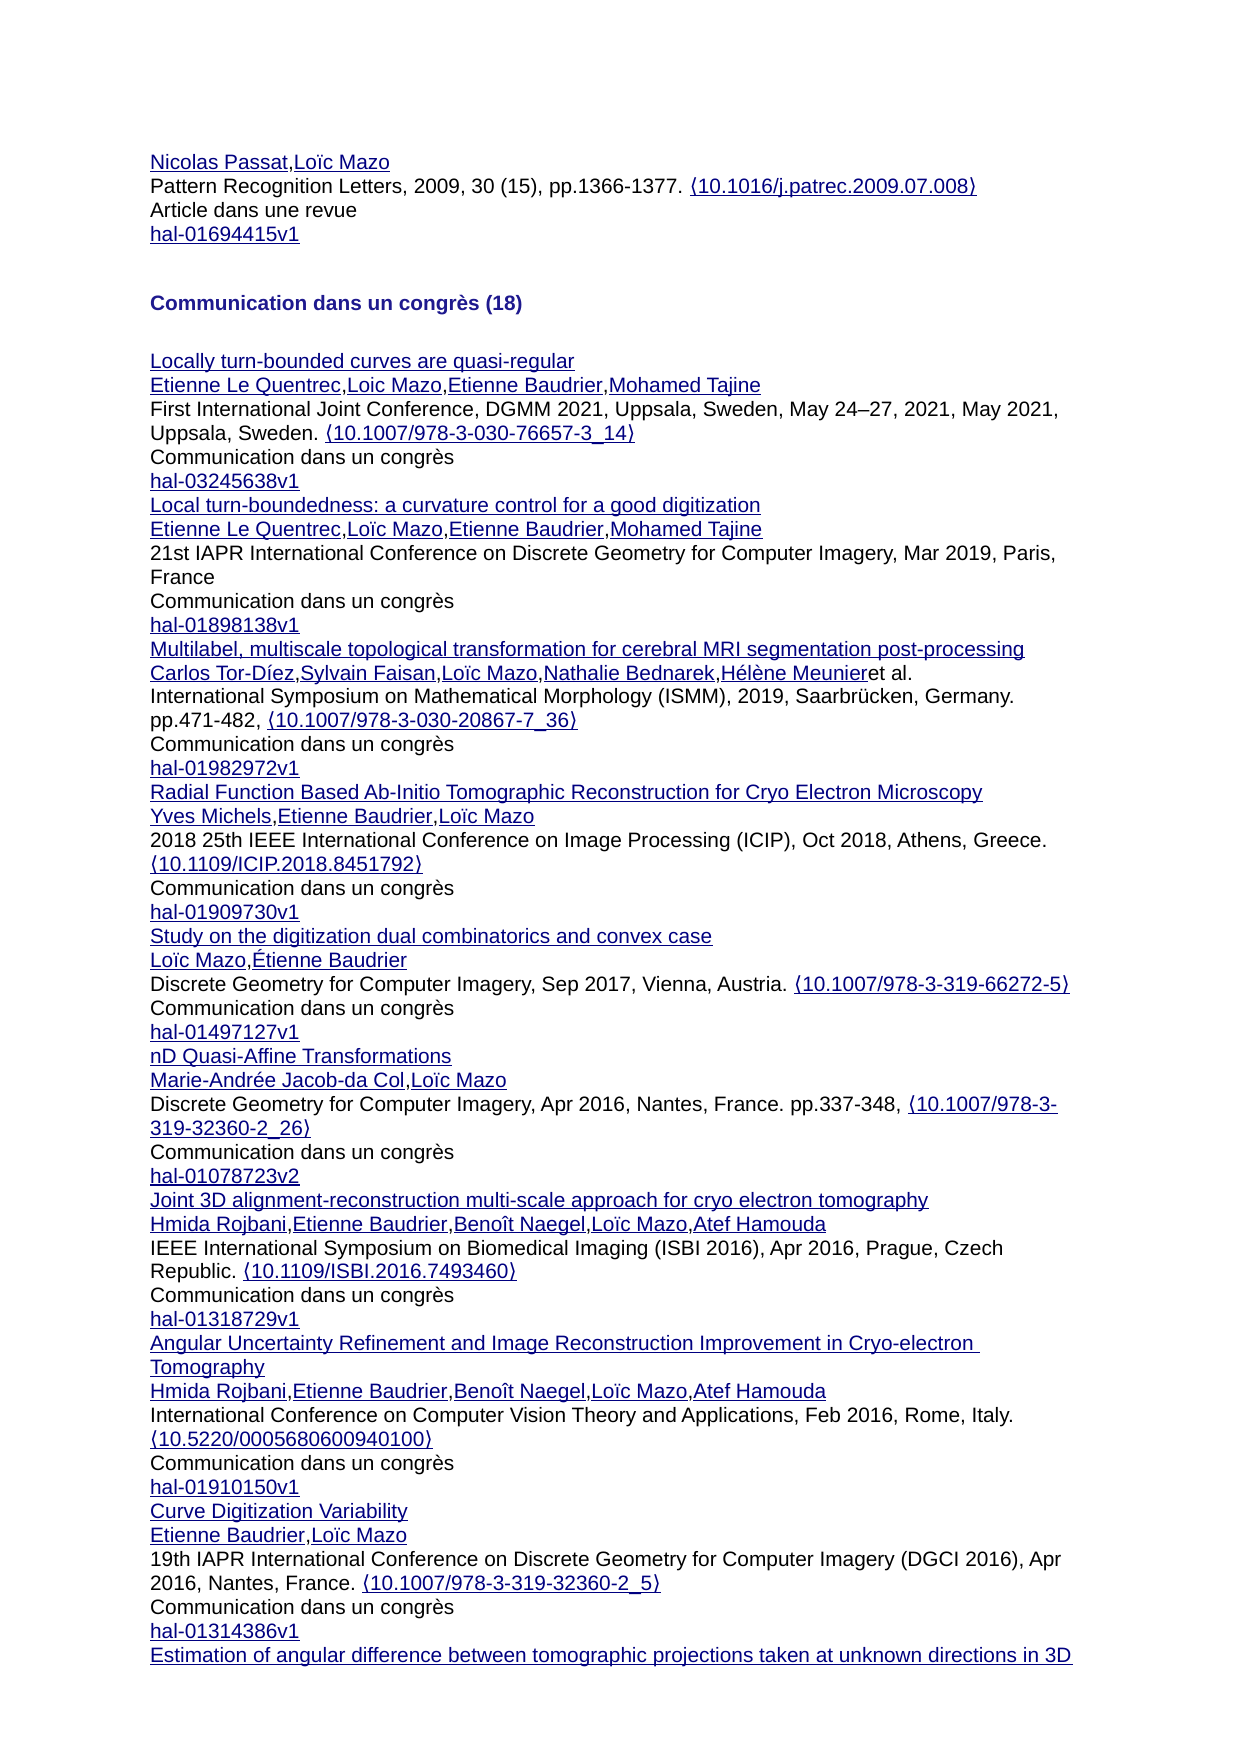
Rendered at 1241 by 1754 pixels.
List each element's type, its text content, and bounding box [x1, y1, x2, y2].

table_cell Estimation of angular difference between tomographic projections taken at unknown directions in 3D [150, 1643, 1090, 1667]
table_cell Multilabel, multiscale topological transformation for cerebral MRI segmentation post-processing Carlos Tor-Díez,Sylvain Faisan,Loïc Mazo,Nathalie Bednarek,Hélène Meunieret al. International Symposium on Mathematical Morphology (ISMM), 2019, Saarbrücken, Germany. pp.471-482, ⟨10.1007/978-3-030-20867-7_36⟩ Communication dans un congrès hal-01982972v1 [150, 636, 1090, 780]
table_cell nD Quasi-Affine Transformations Marie-Andrée Jacob-da Col,Loïc Mazo Discrete Geometry for Computer Imagery, Apr 2016, Nantes, France. pp.337-348, ⟨10.1007/978-3-319-32360-2_26⟩ Communication dans un congrès hal-01078723v2 [150, 1044, 1090, 1187]
table_cell Angular Uncertainty Refinement and Image Reconstruction Improvement in Cryo-electron Tomography Hmida Rojbani,Etienne Baudrier,Benoît Naegel,Loïc Mazo,Atef Hamouda International Conference on Computer Vision Theory and Applications, Feb 2016, Rome, Italy. ⟨10.5220/0005680600940100⟩ Communication dans un congrès hal-01910150v1 [150, 1331, 1090, 1499]
table_cell Study on the digitization dual combinatorics and convex case Loïc Mazo,Étienne Baudrier Discrete Geometry for Computer Imagery, Sep 2017, Vienna, Austria. ⟨10.1007/978-3-319-66272-5⟩ Communication dans un congrès hal-01497127v1 [150, 924, 1090, 1044]
table_cell Curve Digitization Variability Etienne Baudrier,Loïc Mazo 19th IAPR International Conference on Discrete Geometry for Computer Imagery (DGCI 2016), Apr 2016, Nantes, France. ⟨10.1007/978-3-319-32360-2_5⟩ Communication dans un congrès hal-01314386v1 [150, 1499, 1090, 1643]
table_cell Radial Function Based Ab-Initio Tomographic Reconstruction for Cryo Electron Microscopy Yves Michels,Etienne Baudrier,Loïc Mazo 2018 25th IEEE International Conference on Image Processing (ICIP), Oct 2018, Athens, Greece. ⟨10.1109/ICIP.2018.8451792⟩ Communication dans un congrès hal-01909730v1 [150, 780, 1090, 924]
table_cell Nicolas Passat,Loïc Mazo Pattern Recognition Letters, 2009, 30 (15), pp.1366-1377. ⟨10.1016/j.patrec.2009.07.008⟩ Article dans une revue hal-01694415v1 [150, 150, 1090, 246]
subtitle Communication dans un congrès (18) [150, 291, 1090, 314]
table_header Locally turn-bounded curves are quasi-regular Etienne Le Quentrec,Loic Mazo,Etienne Baudrier,Mohamed Tajine First International Joint Conference, DGMM 2021, Uppsala, Sweden, May 24–27, 2021, May 2021, Uppsala, Sweden. ⟨10.1007/978-3-030-76657-3_14⟩ Communication dans un congrès hal-03245638v1 [150, 349, 1090, 493]
table_cell Local turn-boundedness: a curvature control for a good digitization Etienne Le Quentrec,Loïc Mazo,Etienne Baudrier,Mohamed Tajine 21st IAPR International Conference on Discrete Geometry for Computer Imagery, Mar 2019, Paris, France Communication dans un congrès hal-01898138v1 [150, 493, 1090, 636]
table_cell Joint 3D alignment-reconstruction multi-scale approach for cryo electron tomography Hmida Rojbani,Etienne Baudrier,Benoît Naegel,Loïc Mazo,Atef Hamouda IEEE International Symposium on Biomedical Imaging (ISBI 2016), Apr 2016, Prague, Czech Republic. ⟨10.1109/ISBI.2016.7493460⟩ Communication dans un congrès hal-01318729v1 [150, 1188, 1090, 1331]
